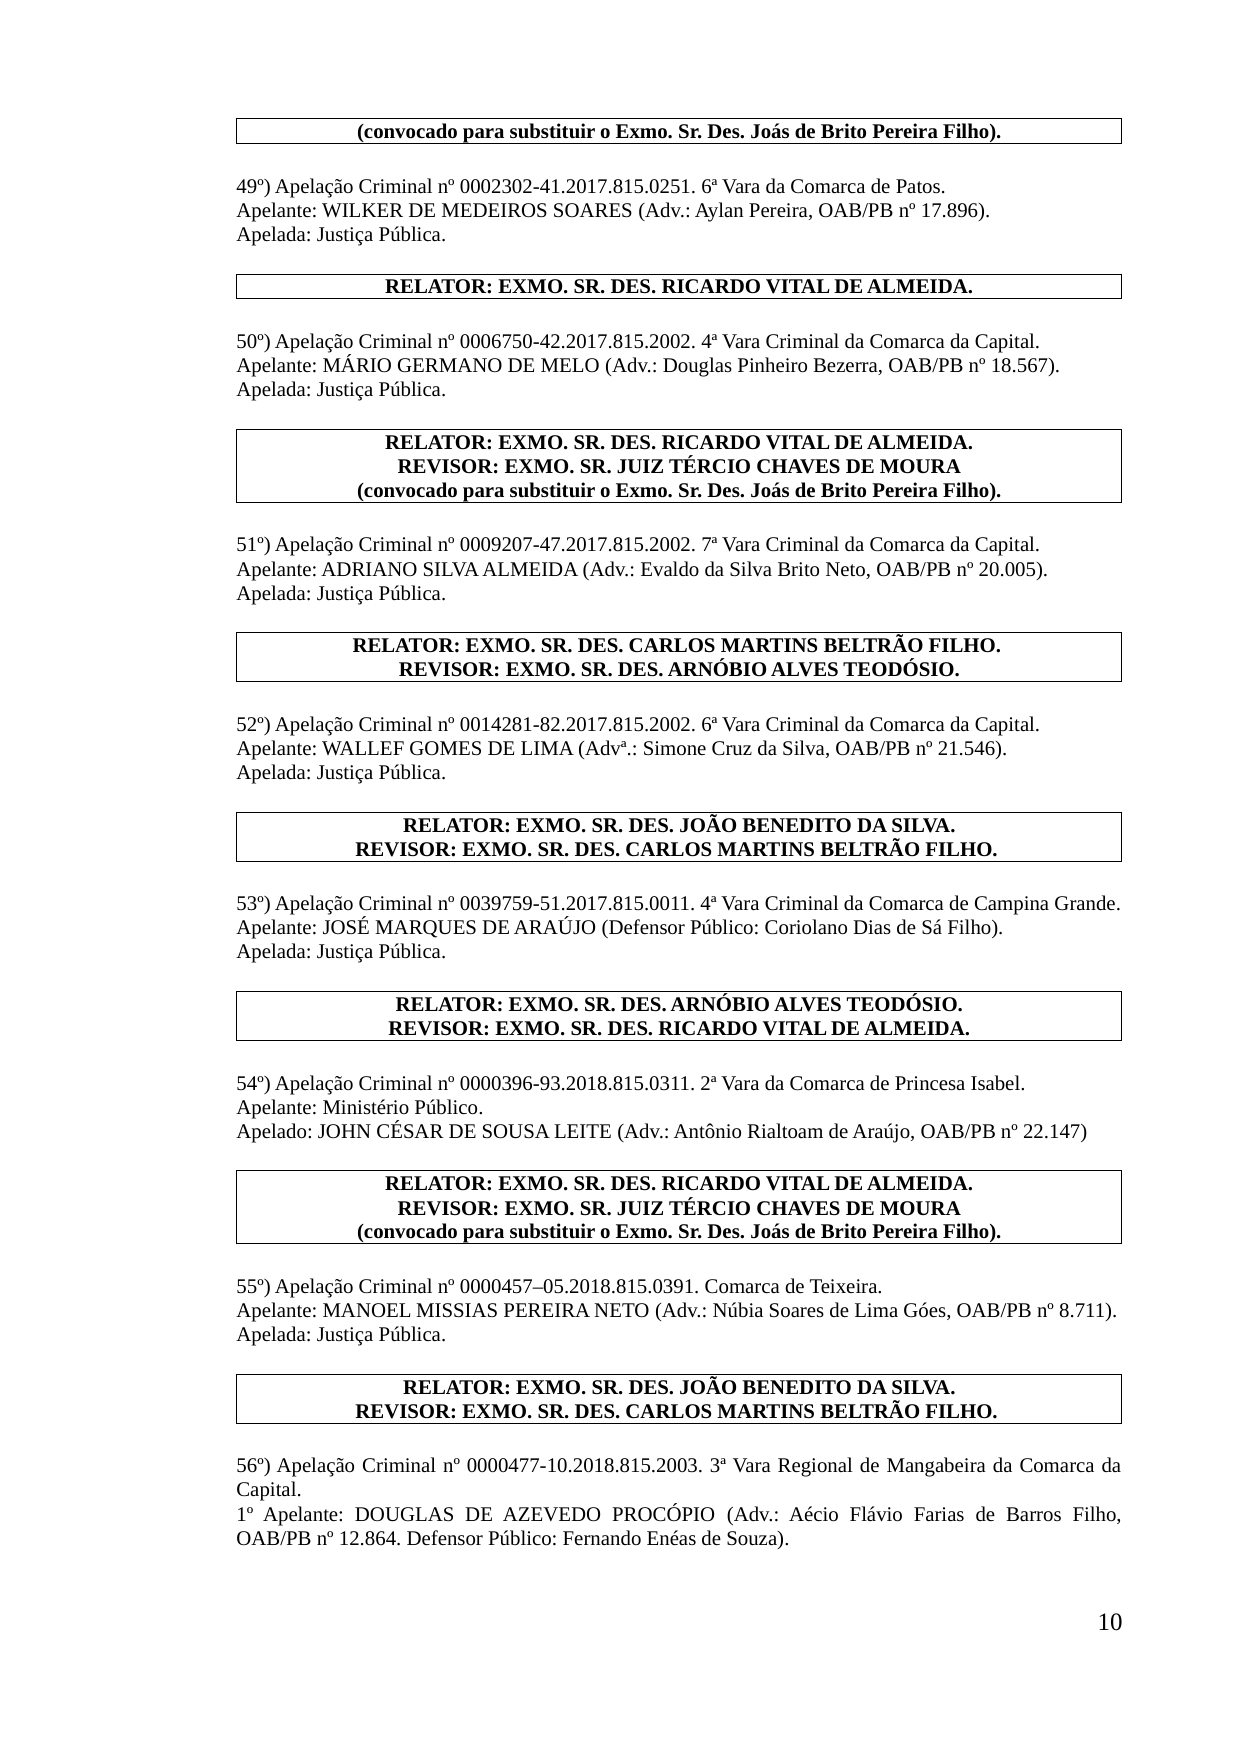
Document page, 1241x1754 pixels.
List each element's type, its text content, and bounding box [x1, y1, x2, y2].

text REVISOR: EXMO. SR. DES. ARNÓBIO ALVES TEODÓSIO. [237, 656, 1121, 681]
text Apelante: Ministério Público. [236, 1094, 1122, 1119]
text REVISOR: EXMO. SR. DES. CARLOS MARTINS BELTRÃO FILHO. [237, 836, 1121, 861]
text Apelante: MANOEL MISSIAS PEREIRA NETO (Adv.: Núbia Soares de Lima Góes, OAB/PB nº 8.711). [236, 1298, 1122, 1322]
text RELATOR: EXMO. SR. DES. CARLOS MARTINS BELTRÃO FILHO. [237, 633, 1121, 656]
text Apelante: JOSÉ MARQUES DE ARAÚJO (Defensor Público: Coriolano Dias de Sá Filho). [236, 915, 1122, 939]
text REVISOR: EXMO. SR. DES. RICARDO VITAL DE ALMEIDA. [237, 1015, 1121, 1040]
text Apelada: Justiça Pública. [236, 377, 1122, 401]
text REVISOR: EXMO. SR. DES. CARLOS MARTINS BELTRÃO FILHO. [237, 1398, 1121, 1423]
text 53º) Apelação Criminal nº 0039759-51.2017.815.0011. 4ª Vara Criminal da Comarca de Campina Grande. [236, 891, 1122, 915]
text RELATOR: EXMO. SR. DES. JOÃO BENEDITO DA SILVA. [237, 1375, 1121, 1398]
text RELATOR: EXMO. SR. DES. ARNÓBIO ALVES TEODÓSIO. [237, 992, 1121, 1015]
text REVISOR: EXMO. SR. JUIZ TÉRCIO CHAVES DE MOURA [237, 453, 1121, 477]
text (convocado para substituir o Exmo. Sr. Des. Joás de Brito Pereira Filho). [237, 477, 1121, 502]
text RELATOR: EXMO. SR. DES. RICARDO VITAL DE ALMEIDA. [237, 275, 1121, 298]
text 56º) Apelação Criminal nº 0000477-10.2018.815.2003. 3ª Vara Regional de Mangabeira da Comarca da Capital. [236, 1453, 1122, 1501]
text Apelada: Justiça Pública. [236, 581, 1122, 604]
text 50º) Apelação Criminal nº 0006750-42.2017.815.2002. 4ª Vara Criminal da Comarca da Capital. [236, 329, 1122, 353]
text Apelante: MÁRIO GERMANO DE MELO (Adv.: Douglas Pinheiro Bezerra, OAB/PB nº 18.567). [236, 353, 1122, 377]
text REVISOR: EXMO. SR. JUIZ TÉRCIO CHAVES DE MOURA [237, 1194, 1121, 1218]
text RELATOR: EXMO. SR. DES. RICARDO VITAL DE ALMEIDA. [237, 1171, 1121, 1194]
text 1º Apelante: DOUGLAS DE AZEVEDO PROCÓPIO (Adv.: Aécio Flávio Farias de Barros Filho, OAB/PB nº 12.864. Defensor Público: Fernando Enéas de Souza). [236, 1501, 1122, 1549]
text RELATOR: EXMO. SR. DES. JOÃO BENEDITO DA SILVA. [237, 813, 1121, 836]
text RELATOR: EXMO. SR. DES. RICARDO VITAL DE ALMEIDA. [237, 430, 1121, 453]
text Apelante: ADRIANO SILVA ALMEIDA (Adv.: Evaldo da Silva Brito Neto, OAB/PB nº 20.005). [236, 556, 1122, 581]
text (convocado para substituir o Exmo. Sr. Des. Joás de Brito Pereira Filho). [237, 119, 1121, 143]
text Apelante: WALLEF GOMES DE LIMA (Advª.: Simone Cruz da Silva, OAB/PB nº 21.546). [236, 736, 1122, 760]
text 52º) Apelação Criminal nº 0014281-82.2017.815.2002. 6ª Vara Criminal da Comarca da Capital. [236, 712, 1122, 736]
text 54º) Apelação Criminal nº 0000396-93.2018.815.0311. 2ª Vara da Comarca de Princesa Isabel. [236, 1071, 1122, 1094]
text Apelada: Justiça Pública. [236, 1322, 1122, 1346]
text Apelada: Justiça Pública. [236, 760, 1122, 784]
text 49º) Apelação Criminal nº 0002302-41.2017.815.0251. 6ª Vara da Comarca de Patos. [236, 174, 1122, 198]
text Apelado: JOHN CÉSAR DE SOUSA LEITE (Adv.: Antônio Rialtoam de Araújo, OAB/PB nº 22.147) [236, 1119, 1122, 1143]
text 55º) Apelação Criminal nº 0000457–05.2018.815.0391. Comarca de Teixeira. [236, 1274, 1122, 1298]
text Apelada: Justiça Pública. [236, 222, 1122, 246]
text 51º) Apelação Criminal nº 0009207-47.2017.815.2002. 7ª Vara Criminal da Comarca da Capital. [236, 532, 1122, 556]
text Apelada: Justiça Pública. [236, 939, 1122, 963]
text Apelante: WILKER DE MEDEIROS SOARES (Adv.: Aylan Pereira, OAB/PB nº 17.896). [236, 198, 1122, 222]
text (convocado para substituir o Exmo. Sr. Des. Joás de Brito Pereira Filho). [237, 1218, 1121, 1243]
